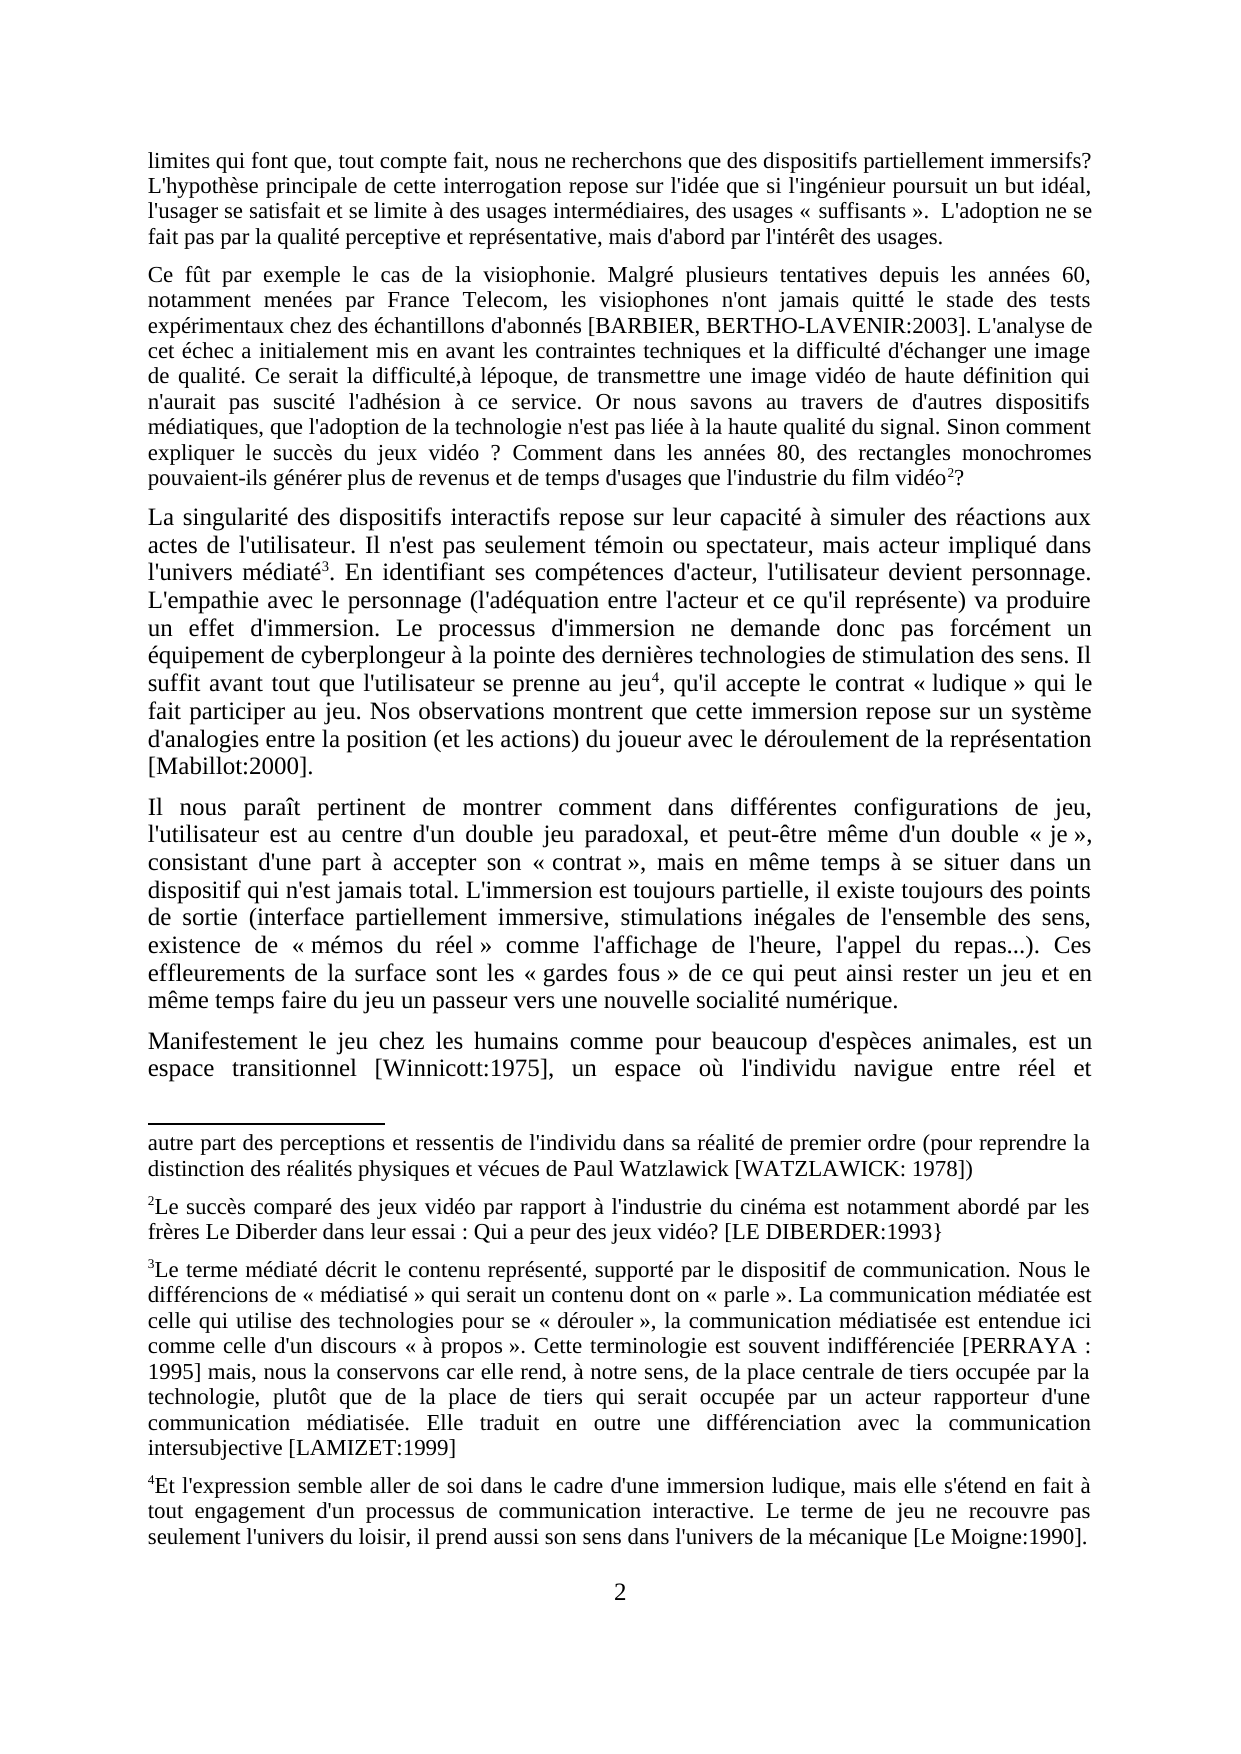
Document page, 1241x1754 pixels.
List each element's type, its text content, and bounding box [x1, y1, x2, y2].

text Le succès comparé des jeux vidéo par rapport à l'industrie du cinéma est notamment abordé par les frères Le Diberder dans leur essai : Qui a peur des jeux vidéo? [LE DIBERDER:1993} [148, 1194, 1092, 1244]
text Manifestement le jeu chez les humains comme pour beaucoup d'espèces animales, est un espace transitionnel [Winnicott:1975], un espace où l'individu navigue entre réel et [148, 1027, 1092, 1082]
text Le terme médiaté décrit le contenu représenté, supporté par le dispositif de communication. Nous le différencions de « médiatisé » qui serait un contenu dont on « parle ». La communication médiatée est celle qui utilise des technologies pour se « dérouler », la communication médiatisée est entendue ici comme celle d'un discours « à propos ». Cette terminologie est souvent indifférenciée [PERRAYA : 1995] mais, nous la conservons car elle rend, à notre sens, de la place centrale de tiers occupée par la technologie, plutôt que de la place de tiers qui serait occupée par un acteur rapporteur d'une communication médiatisée. Elle traduit en outre une différenciation avec la communication intersubjective [LAMIZET:1999] [148, 1257, 1092, 1460]
text Ce fût par exemple le cas de la visiophonie. Malgré plusieurs tentatives depuis les années 60, notamment menées par France Telecom, les visiophones n'ont jamais quitté le stade des tests expérimentaux chez des échantillons d'abonnés [BARBIER, BERTHO-LAVENIR:2003]. L'analyse de cet échec a initialement mis en avant les contraintes techniques et la difficulté d'échanger une image de qualité. Ce serait la difficulté,à lépoque, de transmettre une image vidéo de haute définition qui n'aurait pas suscité l'adhésion à ce service. Or nous savons au travers de d'autres dispositifs médiatiques, que l'adoption de la technologie n'est pas liée à la haute qualité du signal. Sinon comment expliquer le succès du jeux vidéo ? Comment dans les années 80, des rectangles monochromes pouvaient-ils générer plus de revenus et de temps d'usages que l'industrie du film vidéo? [148, 262, 1092, 491]
text Nous qualifierons d'« ultime » des dispositifs visant à simuler totalement l'immersion dans un univers représenté et d'« intermédiaire », des dispositifs qui ne simule qu'une partie de l'immersion laissant une autre part des perceptions et ressentis de l'individu dans sa réalité de premier ordre (pour reprendre la distinction des réalités physiques et vécues de Paul Watzlawick [WATZLAWICK: 1978]) [148, 1130, 1092, 1181]
text limites qui font que, tout compte fait, nous ne recherchons que des dispositifs partiellement immersifs? L'hypothèse principale de cette interrogation repose sur l'idée que si l'ingénieur poursuit un but idéal, l'usager se satisfait et se limite à des usages intermédiaires, des usages « suffisants ». L'adoption ne se fait pas par la qualité perceptive et représentative, mais d'abord par l'intérêt des usages. [148, 148, 1092, 249]
text La singularité des dispositifs interactifs repose sur leur capacité à simuler des réactions aux actes de l'utilisateur. Il n'est pas seulement témoin ou spectateur, mais acteur impliqué dans l'univers médiaté. En identifiant ses compétences d'acteur, l'utilisateur devient personnage. L'empathie avec le personnage (l'adéquation entre l'acteur et ce qu'il représente) va produire un effet d'immersion. Le processus d'immersion ne demande donc pas forcément un équipement de cyberplongeur à la pointe des dernières technologies de stimulation des sens. Il suffit avant tout que l'utilisateur se prenne au jeu, qu'il accepte le contrat « ludique » qui le fait participer au jeu. Nos observations montrent que cette immersion repose sur un système d'analogies entre la position (et les actions) du joueur avec le déroulement de la représentation [Mabillot:2000]. [148, 503, 1092, 780]
text Il nous paraît pertinent de montrer comment dans différentes configurations de jeu, l'utilisateur est au centre d'un double jeu paradoxal, et peut-être même d'un double « je », consistant d'une part à accepter son « contrat », mais en même temps à se situer dans un dispositif qui n'est jamais total. L'immersion est toujours partielle, il existe toujours des points de sortie (interface partiellement immersive, stimulations inégales de l'ensemble des sens, existence de « mémos du réel » comme l'affichage de l'heure, l'appel du repas...). Ces effleurements de la surface sont les « gardes fous » de ce qui peut ainsi rester un jeu et en même temps faire du jeu un passeur vers une nouvelle socialité numérique. [148, 793, 1092, 1014]
text Et l'expression semble aller de soi dans le cadre d'une immersion ludique, mais elle s'étend en fait à tout engagement d'un processus de communication interactive. Le terme de jeu ne recouvre pas seulement l'univers du loisir, il prend aussi son sens dans l'univers de la mécanique [Le Moigne:1990]. [148, 1473, 1092, 1549]
